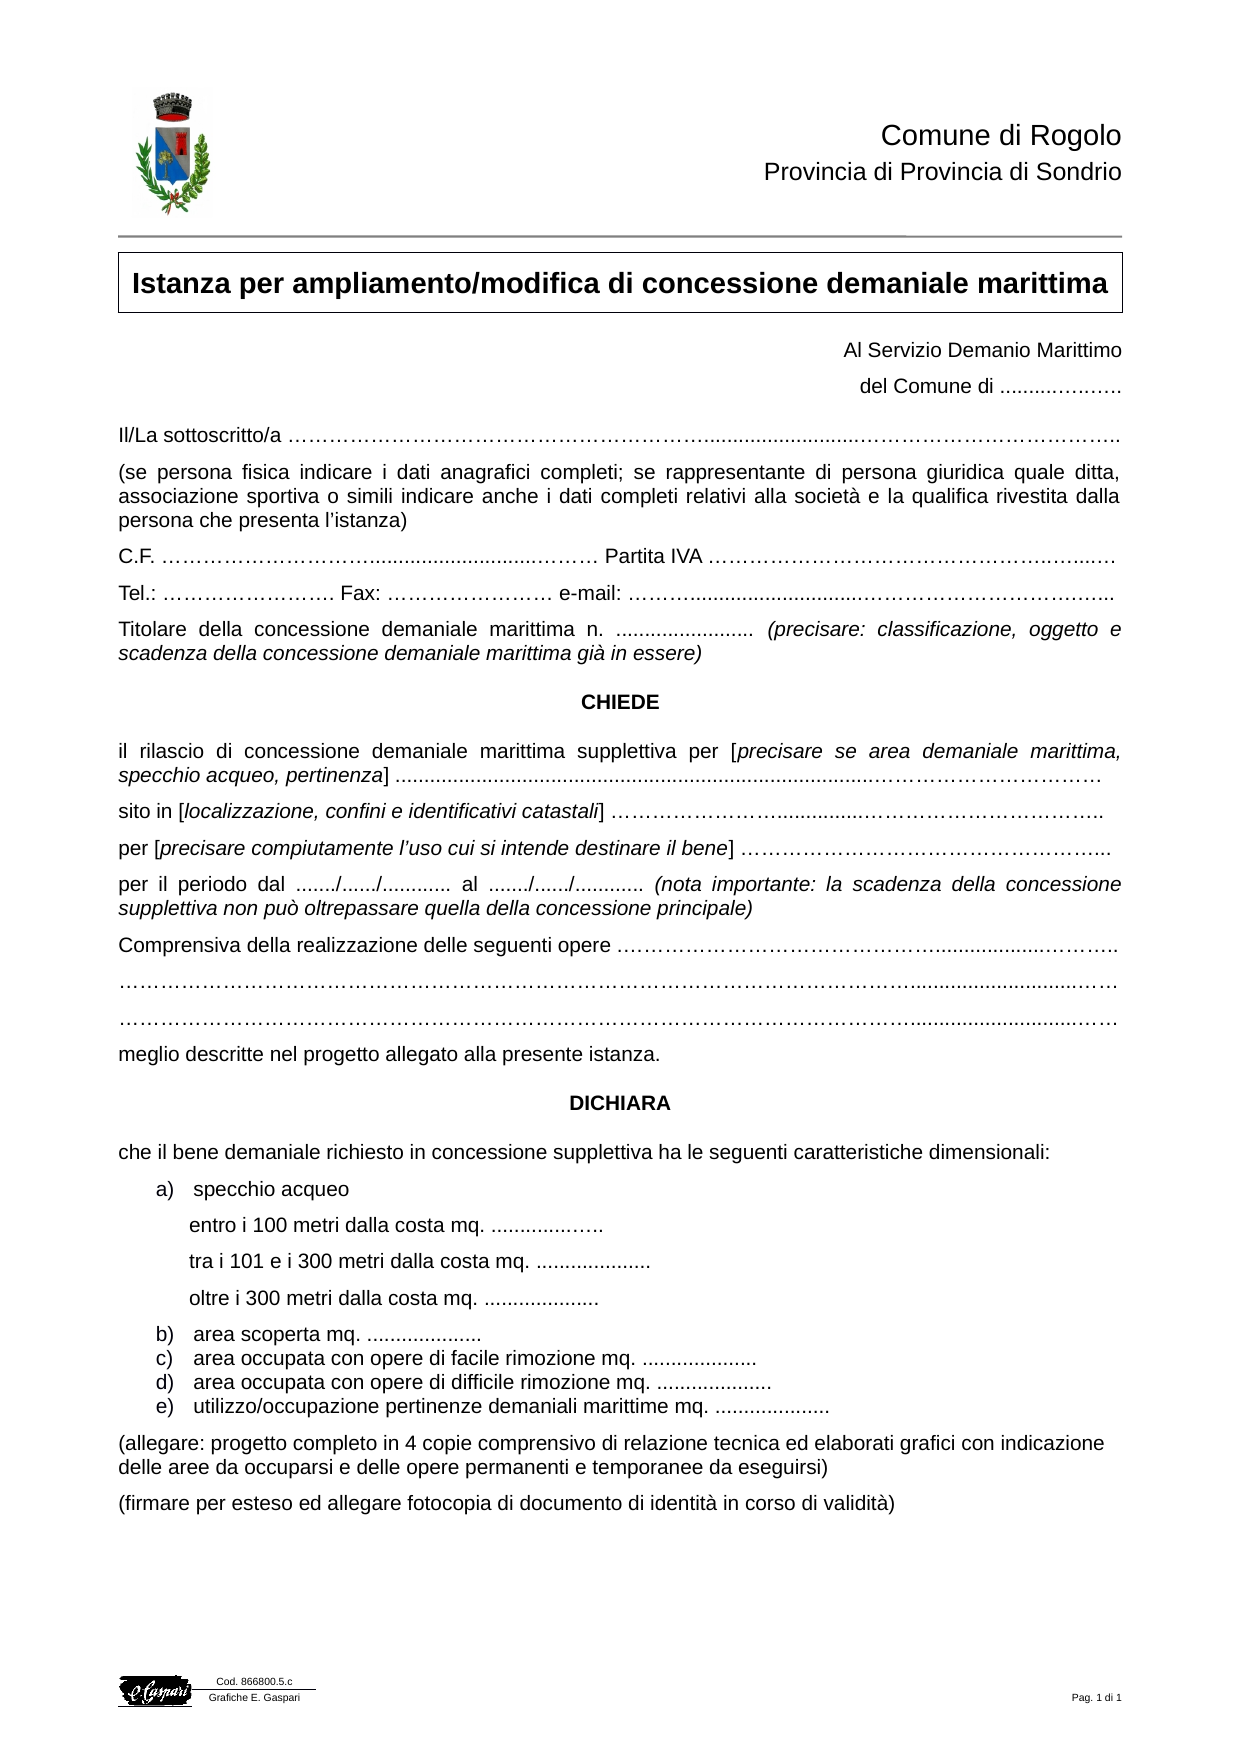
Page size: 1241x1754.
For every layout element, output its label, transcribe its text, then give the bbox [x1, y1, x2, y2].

text tra i 101 e i 300 metri dalla costa mq. .................... [189, 1249, 1122, 1273]
text Titolare della concessione demaniale marittima n. ........................ (precisare: classificazione, oggetto e scadenza della concessione demaniale marittima già in essere) [118, 617, 1122, 665]
text DICHIARA [118, 1091, 1122, 1115]
text Il/La sottoscritto/a ……………………………………………………...........................……………………………….. [118, 423, 1122, 447]
text (firmare per esteso ed allegare fotocopia di documento di identità in corso di validità) [118, 1491, 1122, 1515]
text per [precisare compiutamente l’uso cui si intende destinare il bene] ……………………………………………... [118, 836, 1122, 860]
text del Comune di ..........…..….. [118, 374, 1122, 398]
text C.F. ………………………….............................……… Partita IVA …………………………………………..…....… [118, 544, 1122, 568]
text Provincia di Provincia di Sondrio [224, 157, 1122, 185]
text (se persona fisica indicare i dati anagrafici completi; se rappresentante di persona giuridica quale ditta, associazione sportiva o simili indicare anche i dati completi relativi alla società e la qualifica rivestita dalla persona che presenta l’istanza) [118, 460, 1122, 532]
text sito in [localizzazione, confini e identificativi catastali] ……………………...............…………………………….. [118, 799, 1122, 823]
text meglio descritte nel progetto allegato alla presente istanza. [118, 1042, 1122, 1066]
text Comune di Rogolo [224, 118, 1122, 152]
text …………………………………………………………………………………………………….............................…… [118, 969, 1122, 993]
text Al Servizio Demanio Marittimo [118, 338, 1122, 362]
list utilizzo/occupazione pertinenze demaniali marittime mq. .................... [156, 1394, 1122, 1418]
picture [122, 87, 224, 219]
table_header Istanza per ampliamento/modifica di concessione demaniale marittima [119, 253, 1122, 312]
list specchio acqueo [156, 1176, 1122, 1200]
list area occupata con opere di facile rimozione mq. .................... [156, 1346, 1122, 1370]
text Comprensiva della realizzazione delle seguenti opere .………………………………………...................……….. [118, 933, 1122, 957]
picture [118, 1674, 192, 1706]
list area occupata con opere di difficile rimozione mq. .................... [156, 1370, 1122, 1394]
list area scoperta mq. .................... [156, 1322, 1122, 1346]
text Tel.: ……………………. Fax: …………………… e-mail: ………..............................………………………….…... [118, 581, 1122, 604]
text entro i 100 metri dalla costa mq. ..............….. [189, 1213, 1122, 1237]
text oltre i 300 metri dalla costa mq. .................... [189, 1286, 1122, 1310]
text il rilascio di concessione demaniale marittima supplettiva per [precisare se area demaniale marittima, specchio acqueo, pertinenza] ...................................................................................…………………………… [118, 739, 1122, 787]
text …………………………………………………………………………………………………….............................…… [118, 1006, 1122, 1029]
text CHIEDE [118, 690, 1122, 714]
text per il periodo dal ......./....../............ al ......./....../............ (nota importante: la scadenza della concessione supplettiva non può oltrepassare quella della concessione principale) [118, 872, 1122, 920]
text che il bene demaniale richiesto in concessione supplettiva ha le seguenti caratteristiche dimensionali: [118, 1140, 1122, 1164]
text (allegare: progetto completo in 4 copie comprensivo di relazione tecnica ed elaborati grafici con indicazione delle aree da occuparsi e delle opere permanenti e temporanee da eseguirsi) [118, 1431, 1122, 1478]
